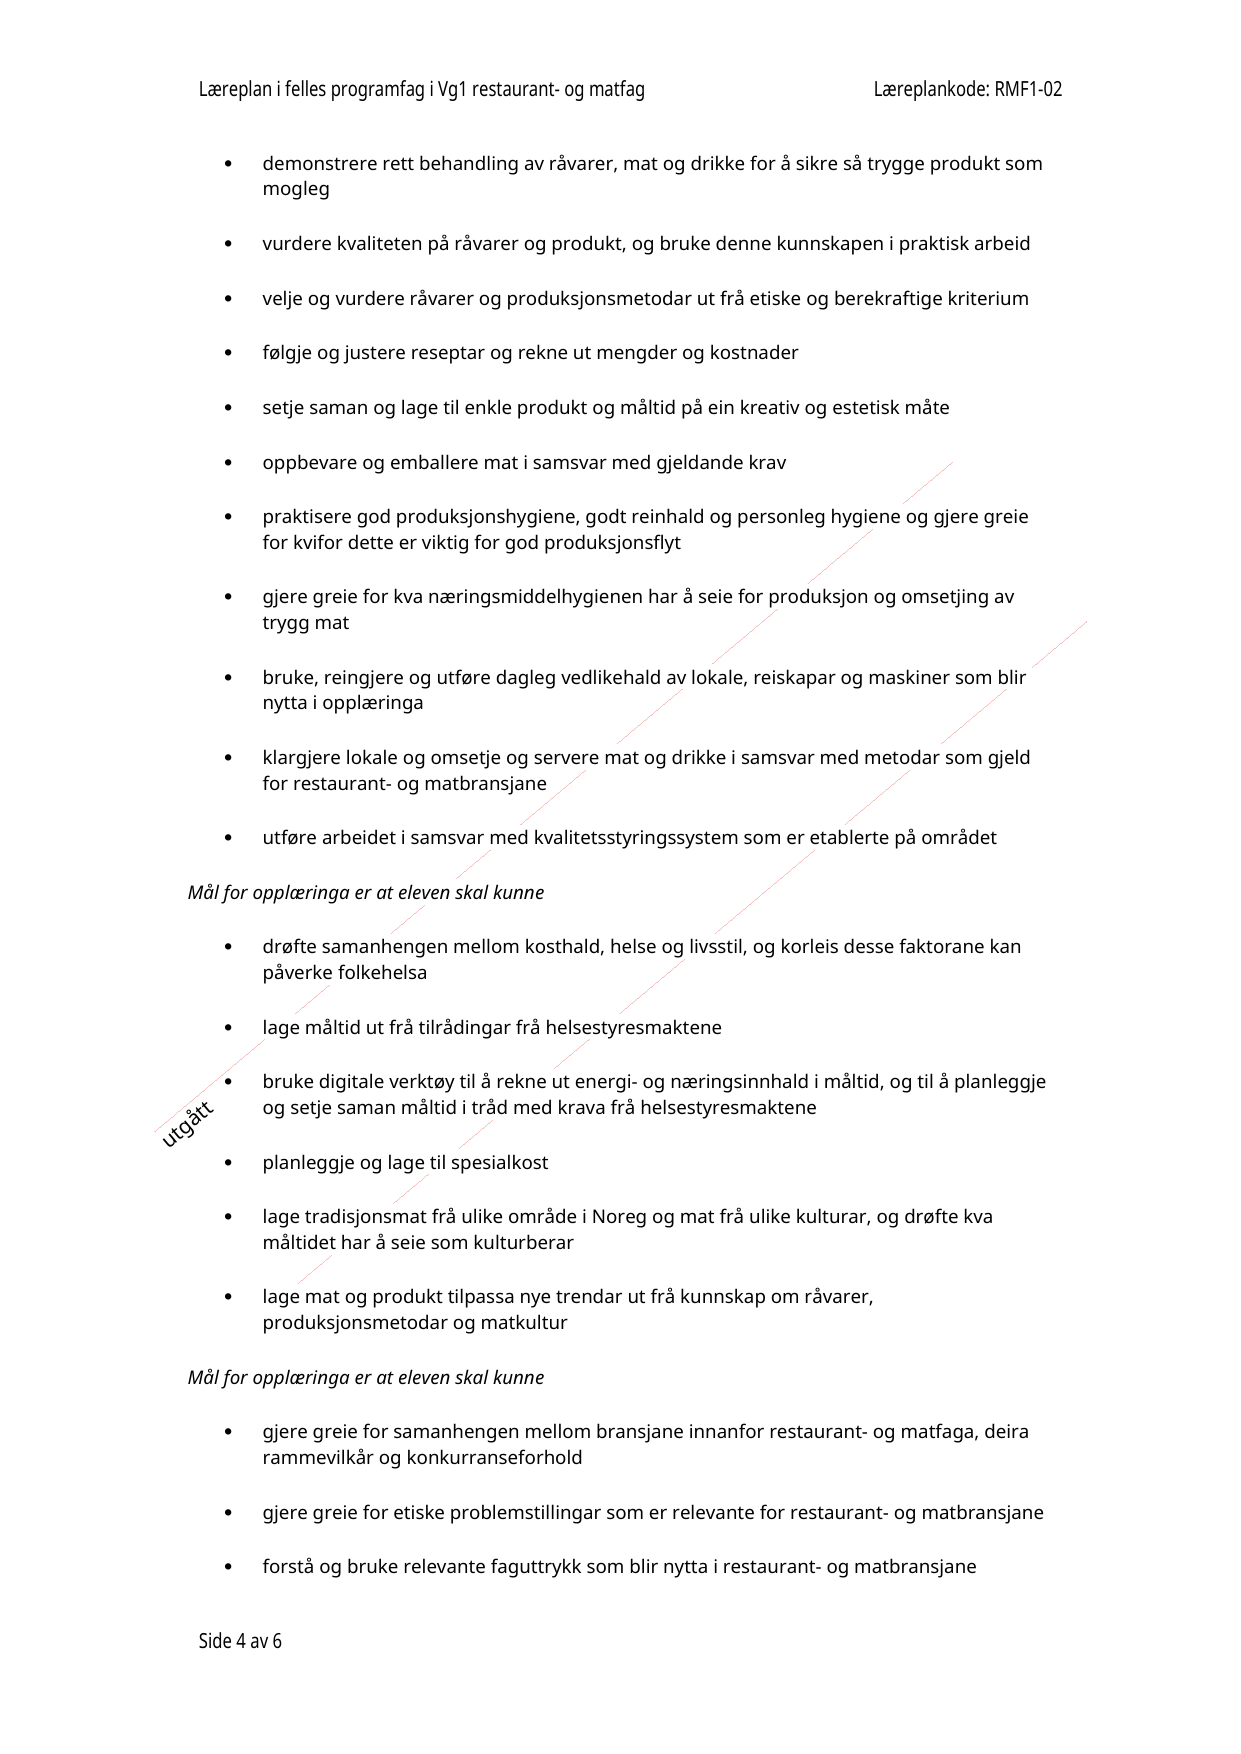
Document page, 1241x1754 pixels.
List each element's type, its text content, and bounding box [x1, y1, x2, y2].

list bruke, reingjere og utføre dagleg vedlikehald av lokale, reiskapar og maskiner som blir nytta i opplæringa [225, 664, 680, 715]
list følgje og justere reseptar og rekne ut mengder og kostnader [225, 339, 1053, 365]
list lage måltid ut frå tilrådingar frå helsestyresmaktene [727, 1014, 1053, 1039]
list forstå og bruke relevante faguttrykk som blir nytta i restaurant- og matbransjane [982, 1554, 1053, 1579]
list gjere greie for samanhengen mellom bransjane innanfor restaurant- og matfaga, deira rammevilkår og konkurranseforhold [588, 1419, 1053, 1470]
list utføre arbeidet i samsvar med kvalitetsstyringssystem som er etablerte på området [225, 824, 519, 850]
list demonstrere rett behandling av råvarer, mat og drikke for å sikre så trygge produkt som mogleg [335, 150, 1053, 201]
list demonstrere rett behandling av råvarer, mat og drikke for å sikre så trygge produkt som mogleg [225, 150, 263, 201]
list praktisere god produksjonshygiene, godt reinhald og personleg hygiene og gjere greie for kvifor dette er viktig for god produksjonsflyt [843, 504, 1053, 555]
list setje saman og lage til enkle produkt og måltid på ein kreativ og estetisk måte [955, 394, 1053, 420]
text Mål for opplæringa er at eleven skal kunne [751, 879, 1053, 905]
list gjere greie for kva næringsmiddelhygienen har å seie for produksjon og omsetjing av trygg mat [225, 584, 263, 635]
list bruke digitale verktøy til å rekne ut energi- og næringsinnhald i måltid, og til å planleggje og setje saman måltid i tråd med krava frå helsestyresmaktene [822, 1069, 1053, 1120]
list oppbevare og emballere mat i samsvar med gjeldande krav [791, 449, 1053, 474]
list drøfte samanhengen mellom kosthald, helse og livsstil, og korleis desse faktorane kan påverke folkehelsa [655, 934, 1053, 985]
list bruke, reingjere og utføre dagleg vedlikehald av lokale, reiskapar og maskiner som blir nytta i opplæringa [653, 689, 1005, 715]
list klargjere lokale og omsetje og servere mat og drikke i samsvar med metodar som gjeld for restaurant- og matbransjane [882, 744, 1053, 795]
list gjere greie for kva næringsmiddelhygienen har å seie for produksjon og omsetjing av trygg mat [748, 584, 1053, 635]
text Mål for opplæringa er at eleven skal kunne [551, 1364, 1053, 1389]
list bruke, reingjere og utføre dagleg vedlikehald av lokale, reiskapar og maskiner som blir nytta i opplæringa [977, 664, 1053, 715]
list planleggje og lage til spesialkost [553, 1149, 1053, 1174]
text Mål for opplæringa er at eleven skal kunne [551, 879, 778, 905]
list planleggje og lage til spesialkost [225, 1149, 263, 1174]
list utføre arbeidet i samsvar med kvalitetsstyringssystem som er etablerte på området [846, 824, 1053, 850]
list lage tradisjonsmat frå ulike område i Noreg og mat frå ulike kulturar, og drøfte kva måltidet har å seie som kulturberar [579, 1204, 1053, 1255]
list klargjere lokale og omsetje og servere mat og drikke i samsvar med metodar som gjeld for restaurant- og matbransjane [557, 770, 908, 795]
list lage mat og produkt tilpassa nye trendar ut frå kunnskap om råvarer, produksjonsmetodar og matkultur [573, 1284, 1053, 1335]
list praktisere god produksjonshygiene, godt reinhald og personleg hygiene og gjere greie for kvifor dette er viktig for god produksjonsflyt [686, 529, 871, 555]
list gjere greie for kva næringsmiddelhygienen har å seie for produksjon og omsetjing av trygg mat [354, 609, 776, 635]
list drøfte samanhengen mellom kosthald, helse og livsstil, og korleis desse faktorane kan påverke folkehelsa [432, 959, 683, 985]
